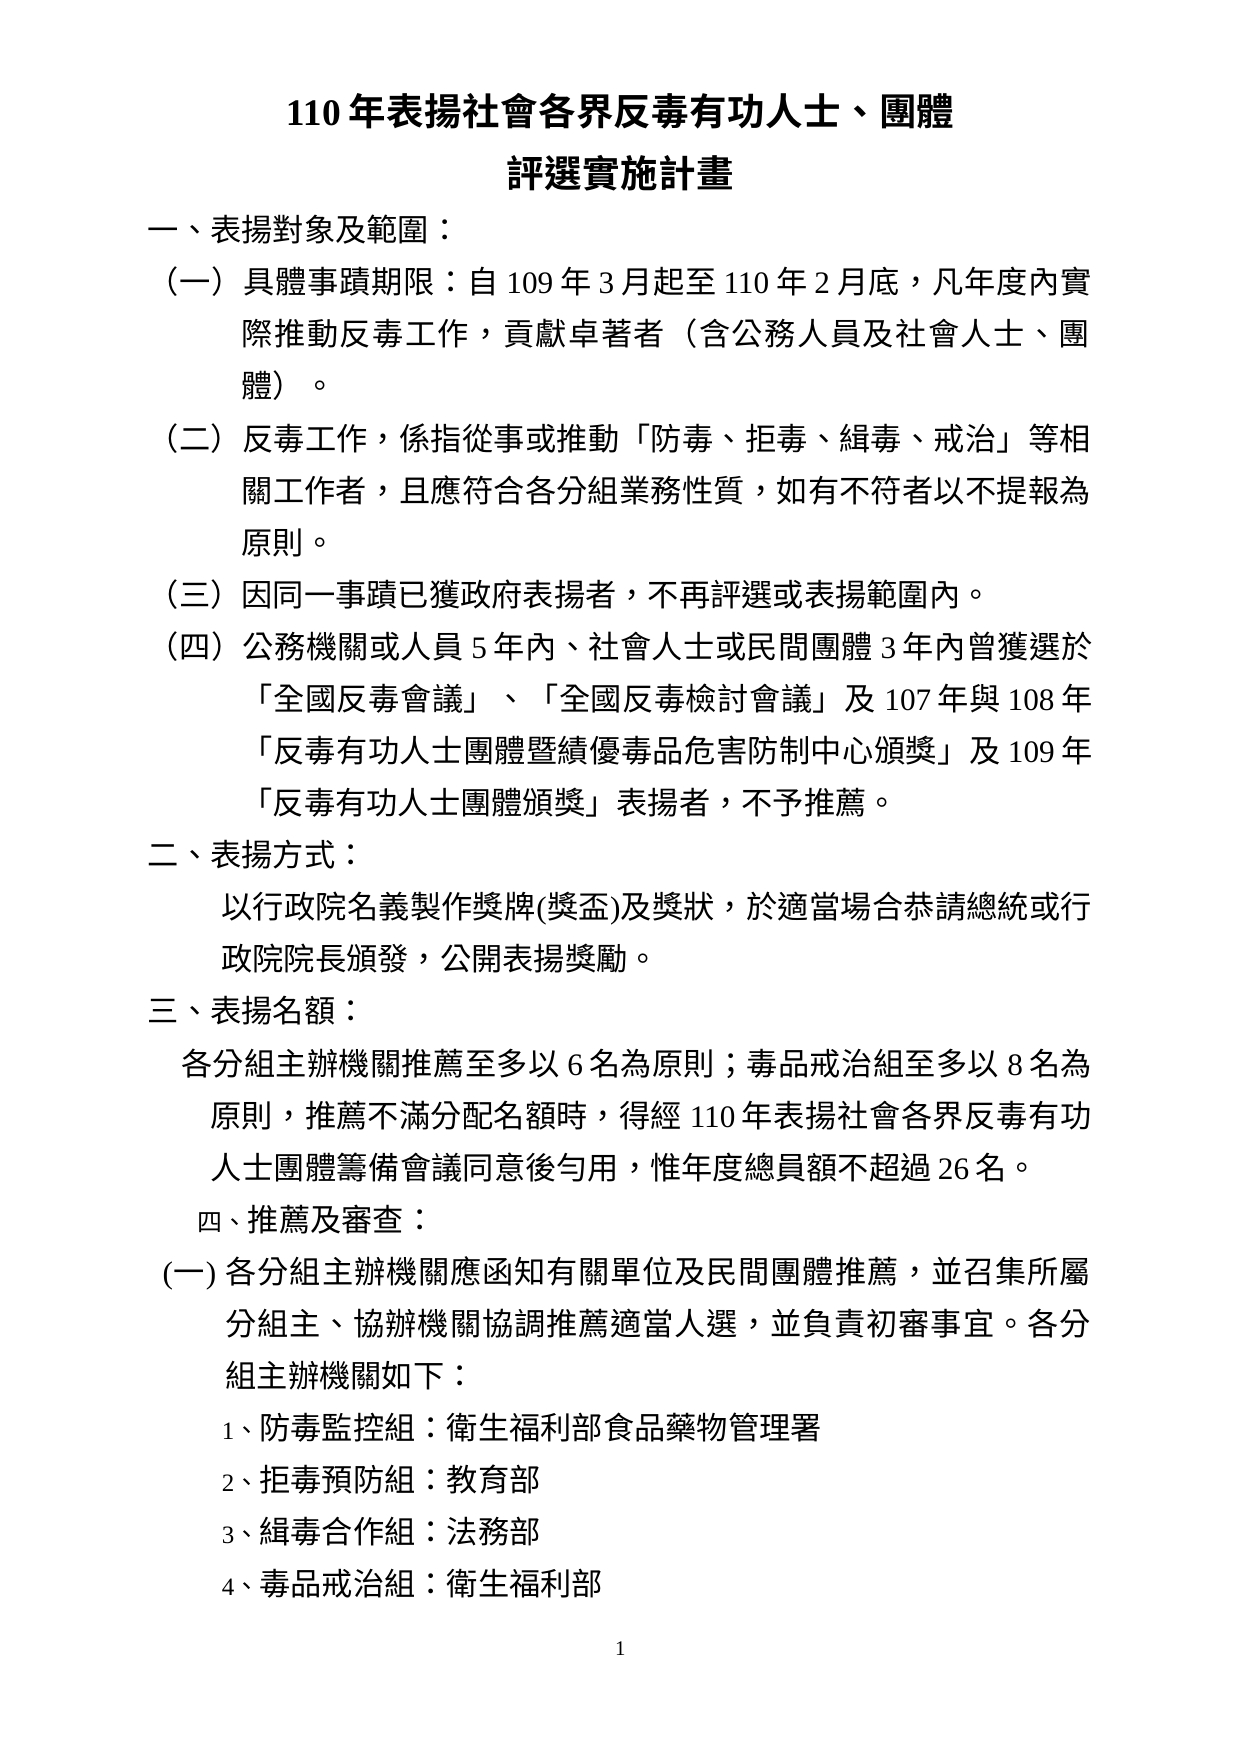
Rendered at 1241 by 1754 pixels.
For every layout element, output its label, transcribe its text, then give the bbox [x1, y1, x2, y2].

text （一）具體事蹟期限：自109年3月起至110年2月底，凡年度內實際推動反毒工作，貢獻卓著者（含公務人員及社會人士、團體）。 [148, 252, 1092, 408]
text 一、表揚對象及範圍： [148, 200, 1092, 252]
text 三、表揚名額： [148, 981, 1092, 1033]
text 各分組主辦機關推薦至多以6名為原則；毒品戒治組至多以8名為原則，推薦不滿分配名額時，得經110年表揚社會各界反毒有功人士團體籌備會議同意後勻用，惟年度總員額不超過26名。 [148, 1033, 1092, 1189]
list 緝毒合作組：法務部 [222, 1502, 1092, 1554]
text 評選實施計畫 [148, 137, 1092, 200]
text （二）反毒工作，係指從事或推動「防毒、拒毒、緝毒、戒治」等相關工作者，且應符合各分組業務性質，如有不符者以不提報為原則。 [148, 408, 1092, 564]
text (一) 各分組主辦機關應函知有關單位及民間團體推薦，並召集所屬分組主、協辦機關協調推薦適當人選，並負責初審事宜。各分組主辦機關如下： [162, 1242, 1092, 1398]
text 110年表揚社會各界反毒有功人士、團體 [148, 75, 1092, 137]
list 毒品戒治組：衛生福利部 [222, 1554, 1092, 1606]
list 防毒監控組：衛生福利部食品藥物管理署 [222, 1398, 1092, 1450]
list 推薦及審查： [198, 1189, 1092, 1242]
list 拒毒預防組：教育部 [222, 1450, 1092, 1502]
text （四）公務機關或人員5年內、社會人士或民間團體3年內曾獲選於「全國反毒會議」、「全國反毒檢討會議」及107年與108年「反毒有功人士團體暨績優毒品危害防制中心頒獎」及109年「反毒有功人士團體頒獎」表揚者，不予推薦。 [148, 617, 1092, 825]
text （三）因同一事蹟已獲政府表揚者，不再評選或表揚範圍內。 [148, 564, 1092, 617]
text 以行政院名義製作獎牌(獎盃)及獎狀，於適當場合恭請總統或行政院院長頒發，公開表揚獎勵。 [221, 877, 1092, 981]
text 二、表揚方式： [148, 825, 1092, 877]
